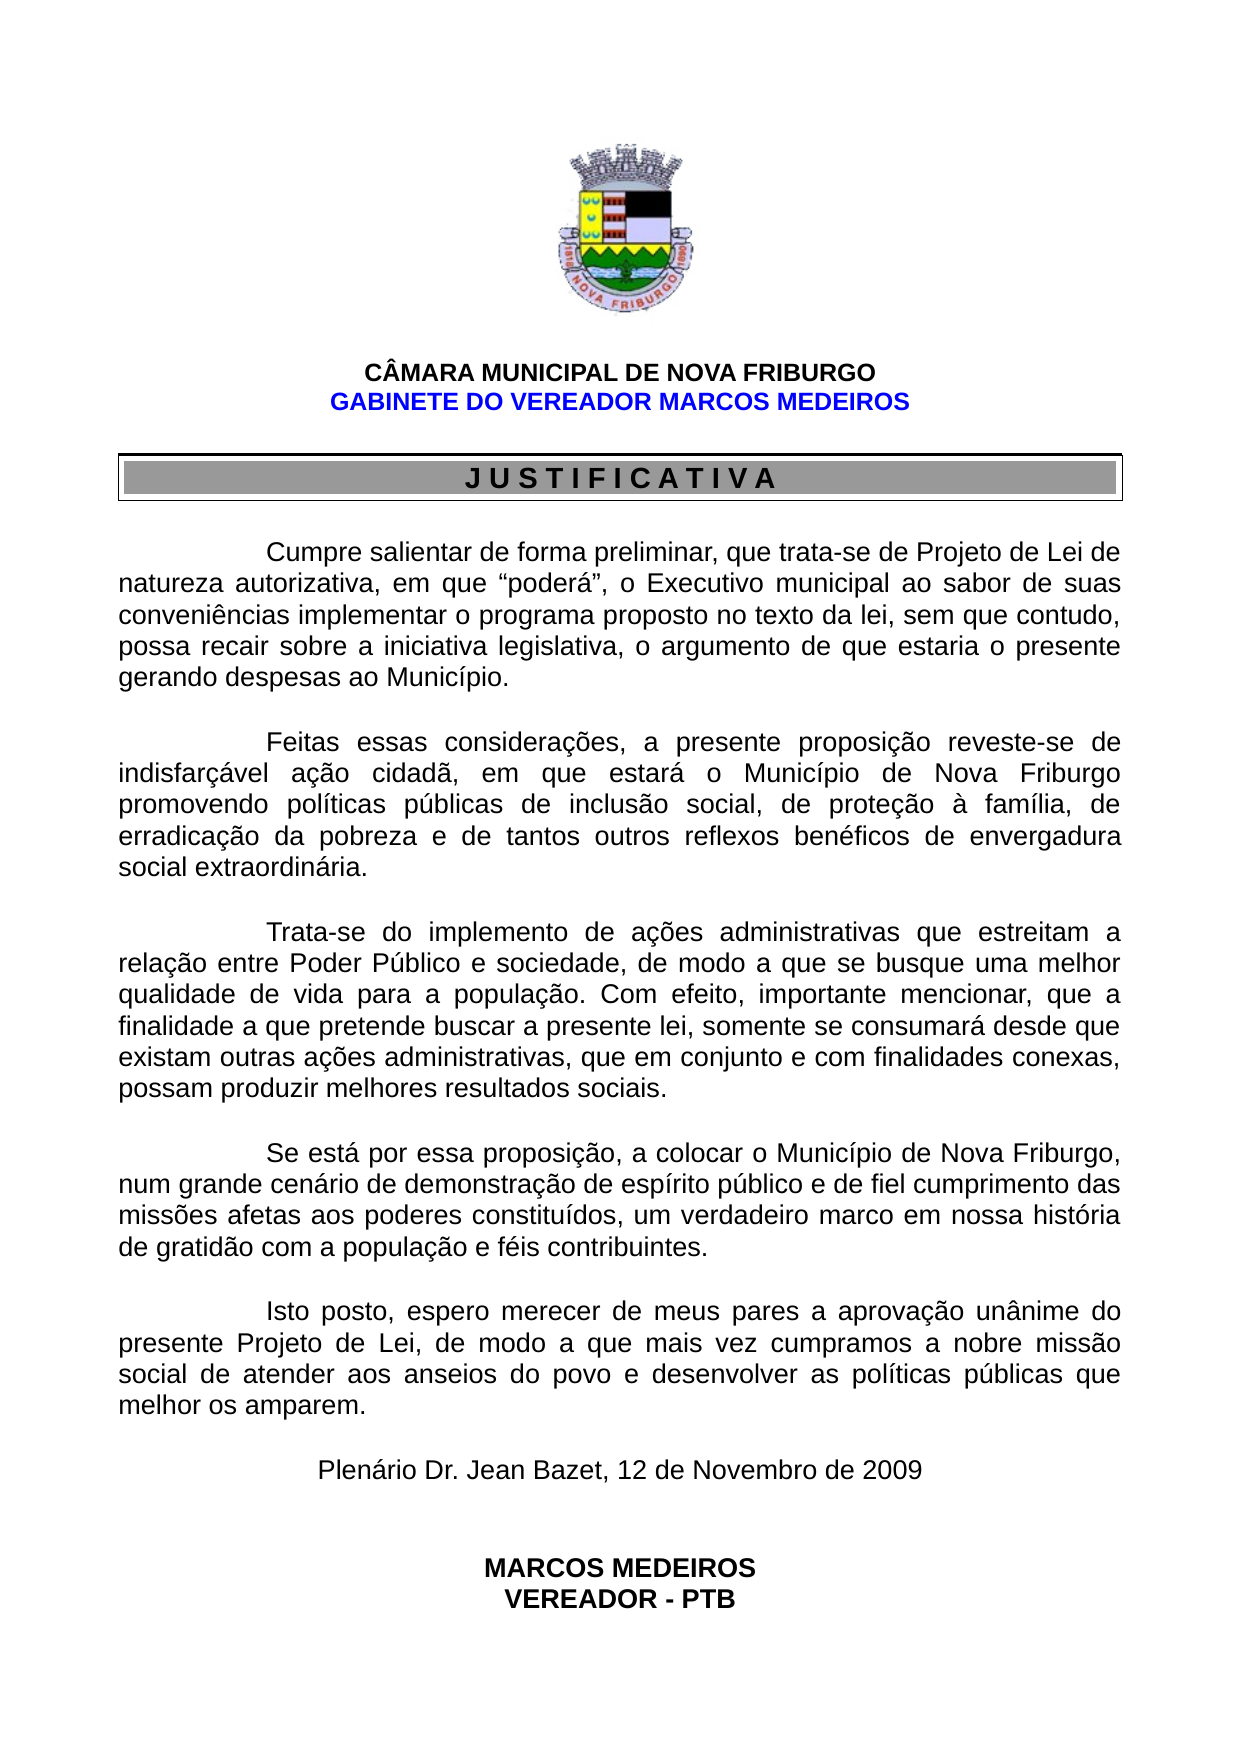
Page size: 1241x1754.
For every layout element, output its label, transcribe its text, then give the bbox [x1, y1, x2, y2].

text Isto posto, espero merecer de meus pares a aprovação unânime do presente Projeto de Lei, de modo a que mais vez cumpramos a nobre missão social de atender aos anseios do povo e desenvolver as políticas públicas que melhor os amparem. [118, 1295, 1122, 1420]
text Se está por essa proposição, a colocar o Município de Nova Friburgo, num grande cenário de demonstração de espírito público e de fiel cumprimento das missões afetas aos poderes constituídos, um verdadeiro marco em nossa história de gratidão com a população e féis contribuintes. [118, 1137, 1122, 1262]
picture [537, 127, 703, 327]
text VEREADOR - PTB [118, 1583, 1122, 1615]
table_header J U S T I F I C A T I V A [119, 456, 1122, 500]
text Trata-se do implemento de ações administrativas que estreitam a relação entre Poder Público e sociedade, de modo a que se busque uma melhor qualidade de vida para a população. Com efeito, importante mencionar, que a finalidade a que pretende buscar a presente lei, somente se consumará desde que existam outras ações administrativas, que em conjunto e com finalidades conexas, possam produzir melhores resultados sociais. [118, 916, 1122, 1103]
text MARCOS MEDEIROS [118, 1552, 1122, 1583]
text Cumpre salientar de forma preliminar, que trata-se de Projeto de Lei de natureza autorizativa, em que “poderá”, o Executivo municipal ao sabor de suas conveniências implementar o programa proposto no texto da lei, sem que contudo, possa recair sobre a iniciativa legislativa, o argumento de que estaria o presente gerando despesas ao Município. [118, 534, 1122, 692]
text Plenário Dr. Jean Bazet, 12 de Novembro de 2009 [118, 1454, 1122, 1485]
text Feitas essas considerações, a presente proposição reveste-se de indisfarçável ação cidadã, em que estará o Município de Nova Friburgo promovendo políticas públicas de inclusão social, de proteção à família, de erradicação da pobreza e de tantos outros reflexos benéficos de envergadura social extraordinária. [118, 726, 1122, 882]
text GABINETE DO VEREADOR MARCOS MEDEIROS [118, 387, 1122, 416]
text CÂMARA MUNICIPAL DE NOVA FRIBURGO [118, 358, 1122, 387]
